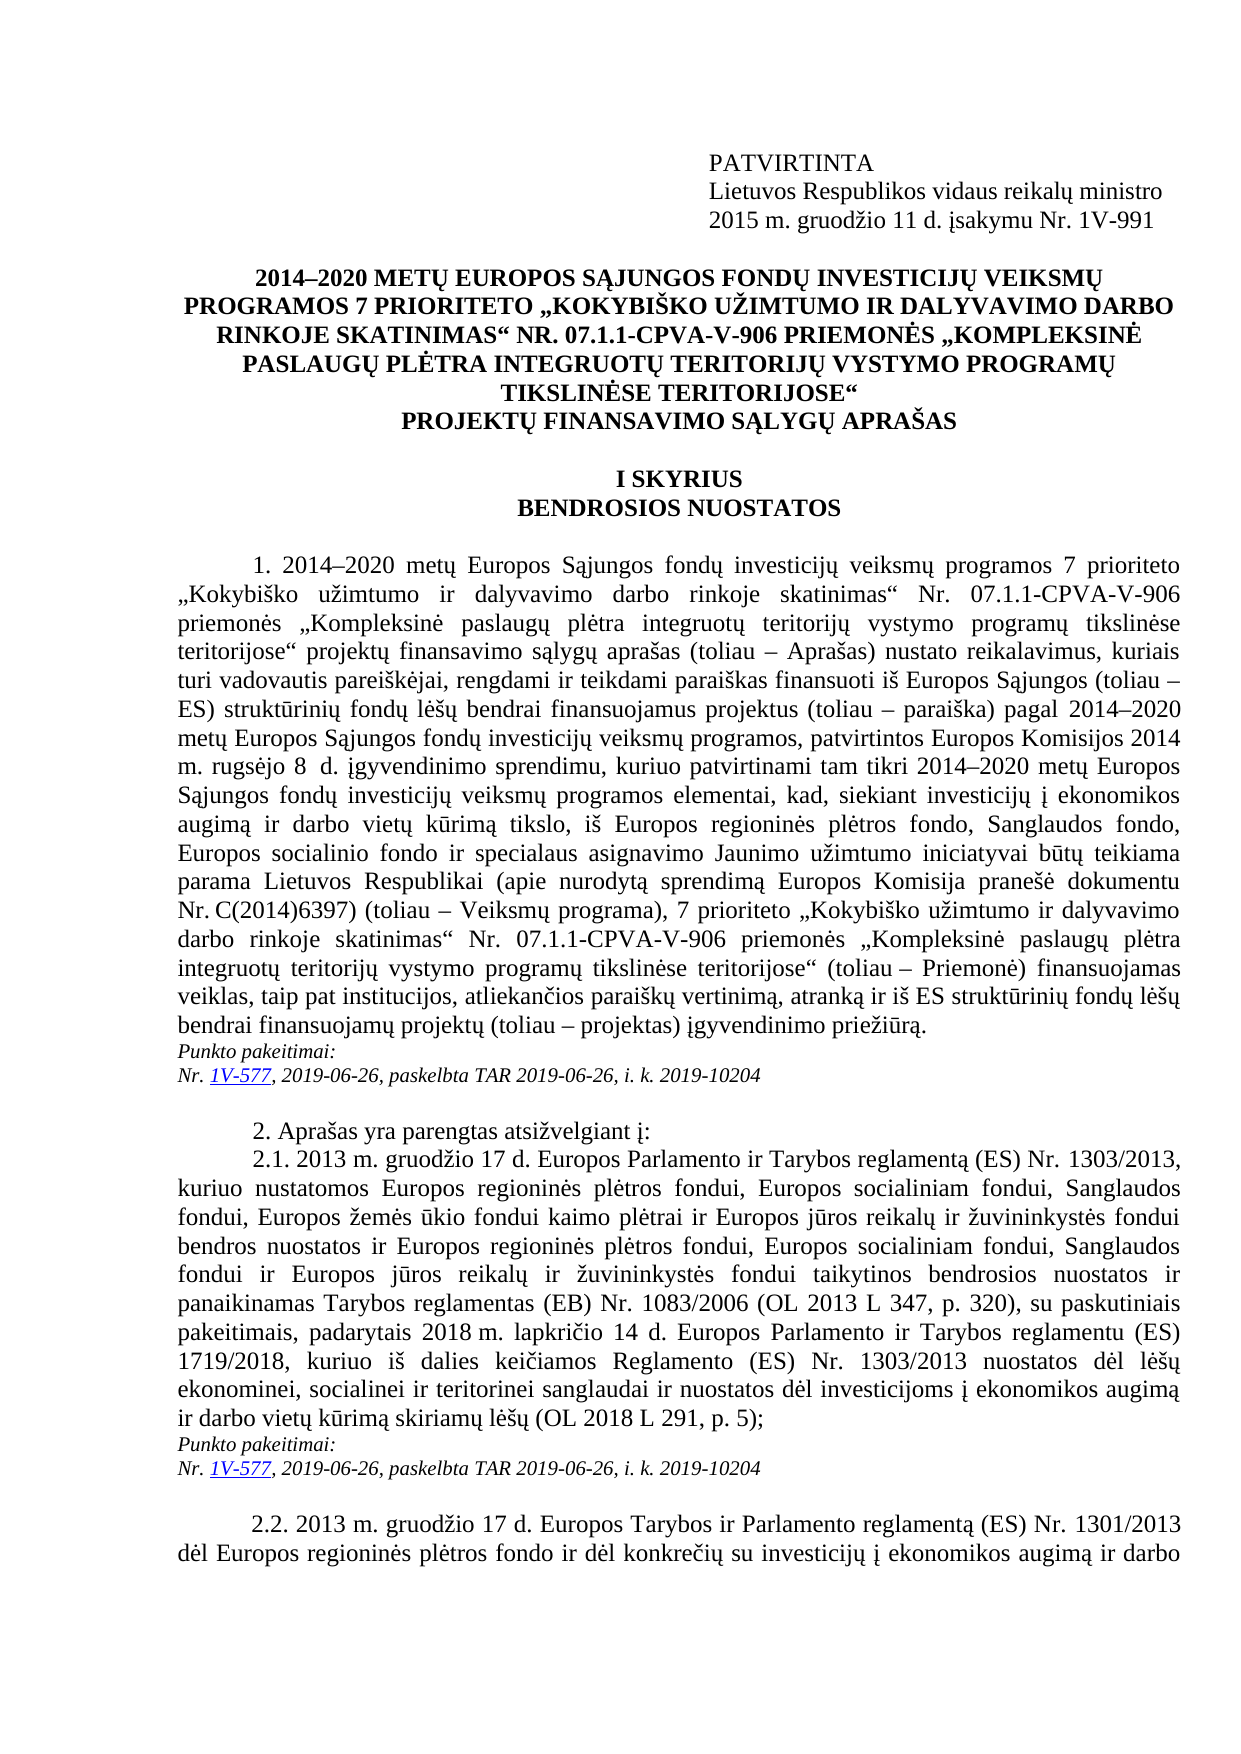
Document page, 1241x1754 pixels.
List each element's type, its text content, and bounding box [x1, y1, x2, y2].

text Lietuvos Respublikos vidaus reikalų ministro [177, 176, 1181, 205]
text Punkto pakeitimai: [177, 1039, 1181, 1063]
text 1. 2014–2020 metų Europos Sąjungos fondų investicijų veiksmų programos 7 prioriteto „Kokybiško užimtumo ir dalyvavimo darbo rinkoje skatinimas“ Nr. 07.1.1-CPVA-V-906 priemonės „Kompleksinė paslaugų plėtra integruotų teritorijų vystymo programų tikslinėse teritorijose“ projektų finansavimo sąlygų aprašas (toliau – Aprašas) nustato reikalavimus, kuriais turi vadovautis pareiškėjai, rengdami ir teikdami paraiškas finansuoti iš Europos Sąjungos (toliau – ES) struktūrinių fondų lėšų bendrai finansuojamus projektus (toliau – paraiška) pagal 2014–2020 metų Europos Sąjungos fondų investicijų veiksmų programos, patvirtintos Europos Komisijos 2014 m. rugsėjo 8 d. įgyvendinimo sprendimu, kuriuo patvirtinami tam tikri 2014–2020 metų Europos Sąjungos fondų investicijų veiksmų programos elementai, kad, siekiant investicijų į ekonomikos augimą ir darbo vietų kūrimą tikslo, iš Europos regioninės plėtros fondo, Sanglaudos fondo, Europos socialinio fondo ir specialaus asignavimo Jaunimo užimtumo iniciatyvai būtų teikiama parama Lietuvos Respublikai (apie nurodytą sprendimą Europos Komisija pranešė dokumentu Nr. C(2014)6397) (toliau – Veiksmų programa), 7 prioriteto „Kokybiško užimtumo ir dalyvavimo darbo rinkoje skatinimas“ Nr. 07.1.1-CPVA-V-906 priemonės „Kompleksinė paslaugų plėtra integruotų teritorijų vystymo programų tikslinėse teritorijose“ (toliau – Priemonė) finansuojamas veiklas, taip pat institucijos, atliekančios paraiškų vertinimą, atranką ir iš ES struktūrinių fondų lėšų bendrai finansuojamų projektų (toliau – projektas) įgyvendinimo priežiūrą. [177, 550, 1181, 1039]
text PATVIRTINTA [177, 148, 1181, 176]
text PROJEKTŲ FINANSAVIMO SĄLYGŲ APRAŠAS [177, 406, 1181, 464]
text 2015 m. gruodžio 11 d. įsakymu Nr. 1V-991 [177, 205, 1181, 234]
text Nr. 1V-577, 2019-06-26, paskelbta TAR 2019-06-26, i. k. 2019-10204 [177, 1456, 1181, 1480]
text 2.1. 2013 m. gruodžio 17 d. Europos Parlamento ir Tarybos reglamentą (ES) Nr. 1303/2013, kuriuo nustatomos Europos regioninės plėtros fondui, Europos socialiniam fondui, Sanglaudos fondui, Europos žemės ūkio fondui kaimo plėtrai ir Europos jūros reikalų ir žuvininkystės fondui bendros nuostatos ir Europos regioninės plėtros fondui, Europos socialiniam fondui, Sanglaudos fondui ir Europos jūros reikalų ir žuvininkystės fondui taikytinos bendrosios nuostatos ir panaikinamas Tarybos reglamentas (EB) Nr. 1083/2006 (OL 2013 L 347, p. 320), su paskutiniais pakeitimais, padarytais 2018 m. lapkričio 14 d. Europos Parlamento ir Tarybos reglamentu (ES) 1719/2018, kuriuo iš dalies keičiamos Reglamento (ES) Nr. 1303/2013 nuostatos dėl lėšų ekonominei, socialinei ir teritorinei sanglaudai ir nuostatos dėl investicijoms į ekonomikos augimą ir darbo vietų kūrimą skiriamų lėšų (OL 2018 L 291, p. 5); [177, 1144, 1181, 1432]
text I SKYRIUS [177, 464, 1181, 493]
text BENDROSIOS NUOSTATOS [177, 493, 1181, 521]
text 2. Aprašas yra parengtas atsižvelgiant į: [177, 1116, 1181, 1144]
text Nr. 1V-577, 2019-06-26, paskelbta TAR 2019-06-26, i. k. 2019-10204 [177, 1063, 1181, 1087]
text 2.2. 2013 m. gruodžio 17 d. Europos Tarybos ir Parlamento reglamentą (ES) Nr. 1301/2013 dėl Europos regioninės plėtros fondo ir dėl konkrečių su investicijų į ekonomikos augimą ir darbo [177, 1509, 1181, 1566]
text Punkto pakeitimai: [177, 1432, 1181, 1456]
text 2014–2020 METŲ EUROPOS SĄJUNGOS FONDŲ INVESTICIJŲ VEIKSMŲ PROGRAMOS 7 PRIORITETO „KOKYBIŠKO UŽIMTUMO IR DALYVAVIMO DARBO RINKOJE SKATINIMAS“ NR. 07.1.1-CPVA-V-906 PRIEMONĖS „KOMPLEKSINĖ PASLAUGŲ PLĖTRA INTEGRUOTŲ TERITORIJŲ VYSTYMO PROGRAMŲ TIKSLINĖSE TERITORIJOSE“ [177, 263, 1181, 406]
